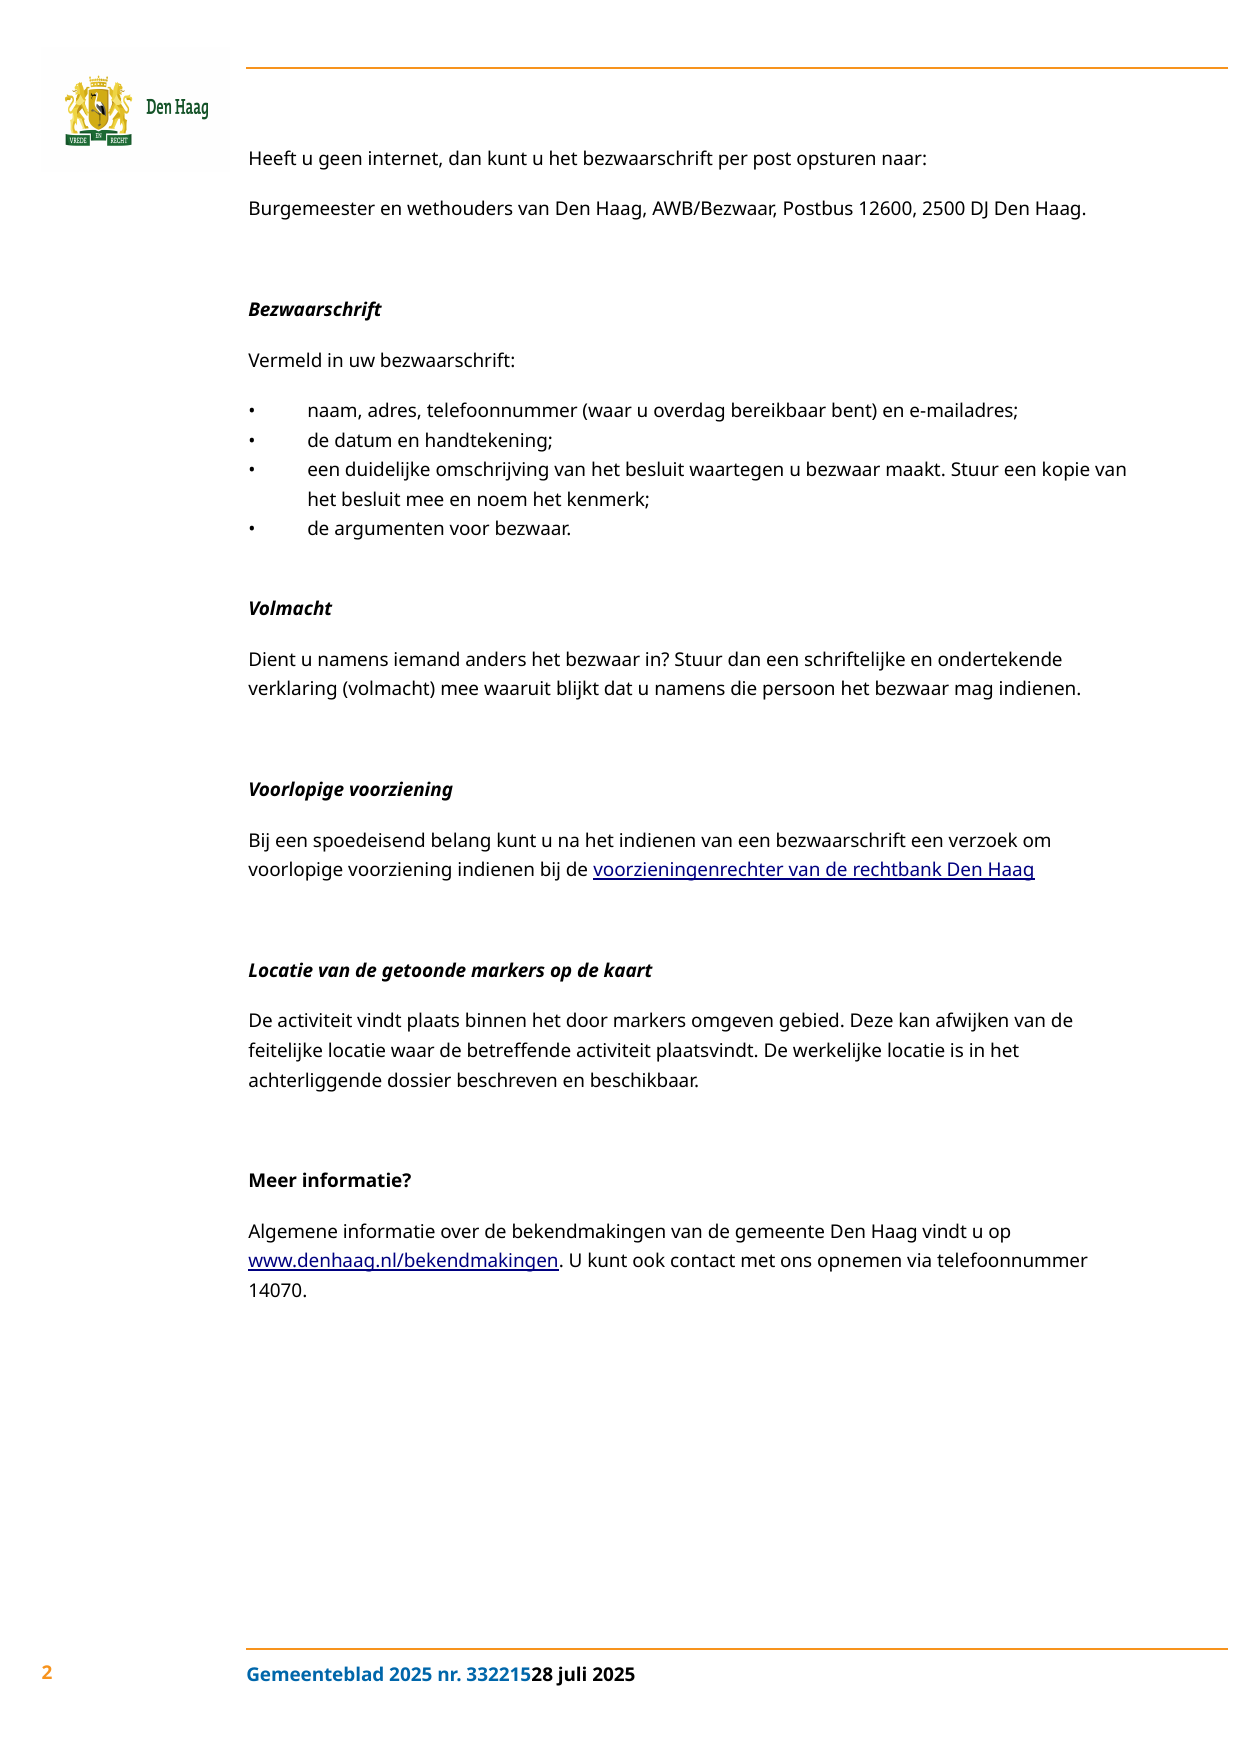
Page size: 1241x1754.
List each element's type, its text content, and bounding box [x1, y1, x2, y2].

list een duidelijke omschrijving van het besluit waartegen u bezwaar maakt. Stuur een kopie van het besluit mee en noem het kenmerk; [248, 456, 1152, 512]
list de argumenten voor bezwaar. [248, 516, 1152, 541]
text Volmacht [248, 596, 1152, 621]
list de datum en handtekening; [248, 427, 1152, 453]
picture [41, 47, 231, 172]
text Meer informatie? [248, 1168, 1152, 1193]
text De activiteit vindt plaats binnen het door markers omgeven gebied. Deze kan afwijken van de feitelijke locatie waar de betreffende activiteit plaatsvindt. De werkelijke locatie is in het achterliggende dossier beschreven en beschikbaar. [248, 1008, 1152, 1093]
text Dient u namens iemand anders het bezwaar in? Stuur dan een schriftelijke en ondertekende verklaring (volmacht) mee waaruit blijkt dat u namens die persoon het bezwaar mag indienen. [248, 646, 1152, 701]
list naam, adres, telefoonnummer (waar u overdag bereikbaar bent) en e-mailadres; [248, 397, 1152, 423]
text Bezwaarschrift [248, 296, 1152, 322]
text Voorlopige voorziening [248, 776, 1152, 802]
text Heeft u geen internet, dan kunt u het bezwaarschrift per post opsturen naar: [248, 145, 1152, 171]
text Burgemeester en wethouders van Den Haag, AWB/Bezwaar, Postbus 12600, 2500 DJ Den Haag. [248, 196, 1152, 221]
text Locatie van de getoonde markers op de kaart [248, 957, 1152, 983]
text Vermeld in uw bezwaarschrift: [248, 347, 1152, 373]
text Algemene informatie over de bekendmakingen van de gemeente Den Haag vindt u op www.denhaag.nl/bekendmakingen. U kunt ook contact met ons opnemen via telefoonnummer 14070. [248, 1218, 1152, 1303]
text Bij een spoedeisend belang kunt u na het indienen van een bezwaarschrift een verzoek om voorlopige voorziening indienen bij de voorzieningenrechter van de rechtbank Den Haag [248, 827, 1152, 882]
